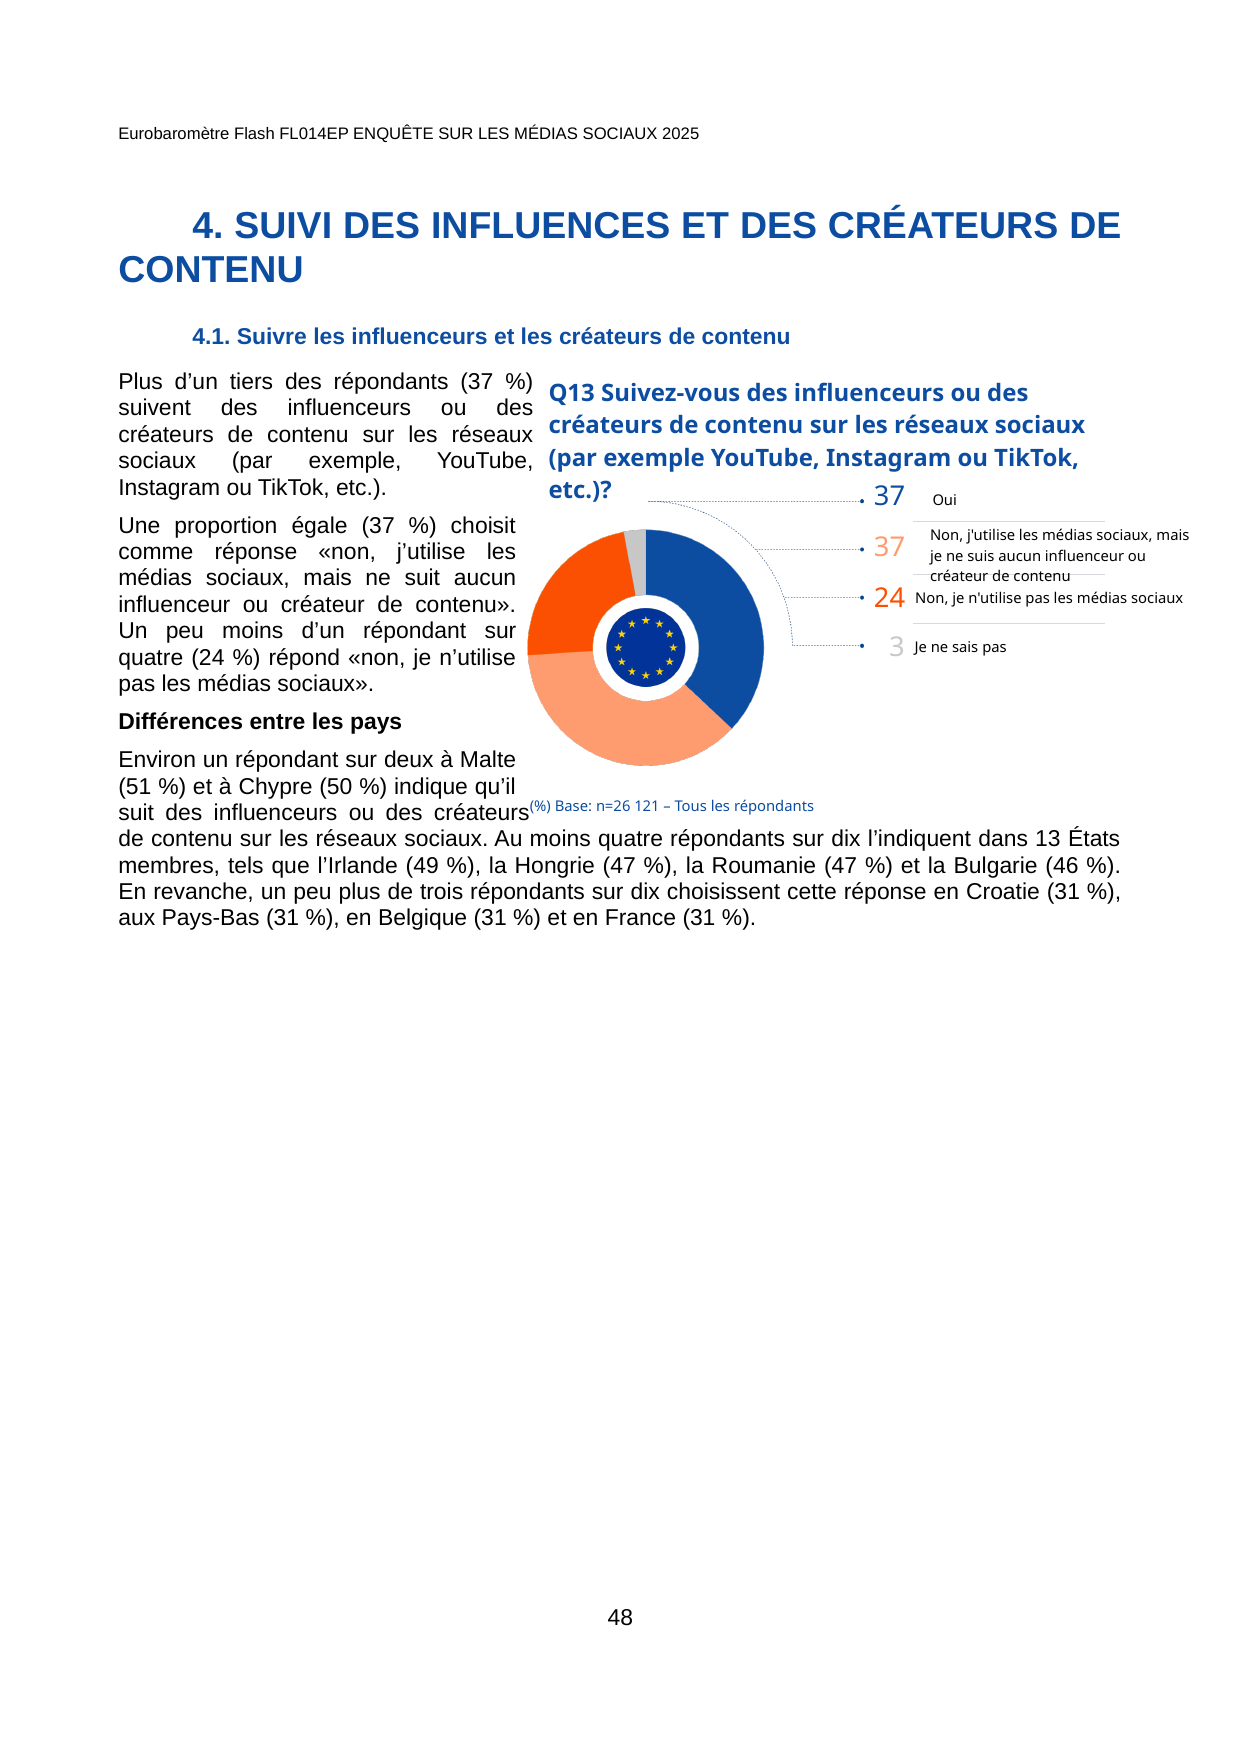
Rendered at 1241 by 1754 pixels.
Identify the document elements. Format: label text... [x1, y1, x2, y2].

subtitle 4.1. Suivre les influenceurs et les créateurs de contenu [118, 323, 1122, 349]
text Environ un répondant sur deux à Malte (51 %) et à Chypre (50 %) indique qu’il suit des influenceurs ou des créateurs de contenu sur les réseaux sociaux. Au moins quatre répondants sur dix l’indiquent dans 13 États membres, tels que l’Irlande (49 %), la Hongrie (47 %), la Roumanie (47 %) et la Bulgarie (46 %). En revanche, un peu plus de trois répondants sur dix choisissent cette réponse en Croatie (31 %), aux Pays-Bas (31 %), en Belgique (31 %) et en France (31 %). [118, 746, 1122, 931]
text [864, 708, 1122, 734]
subtitle 4. SUIVI DES INFLUENCES ET DES CRÉATEURS DE CONTENU [118, 204, 1122, 290]
picture [516, 499, 864, 774]
text Une proportion égale (37 %) choisit comme réponse «non, j’utilise les médias sociaux, mais ne suit aucun influenceur ou créateur de contenu». Un peu moins d’un répondant sur quatre (24 %) répond «non, je n’utilise pas les médias sociaux». [118, 512, 516, 696]
text Une proportion égale (37 %) choisit comme réponse «non, j’utilise les médias sociaux, mais ne suit aucun influenceur ou créateur de contenu». Un peu moins d’un répondant sur quatre (24 %) répond «non, je n’utilise pas les médias sociaux». [864, 512, 1122, 696]
text Différences entre les pays [118, 708, 516, 734]
text Plus d’un tiers des répondants (37 %) suivent des influenceurs ou des créateurs de contenu sur les réseaux sociaux (par exemple, YouTube, Instagram ou TikTok, etc.). [118, 368, 1122, 500]
